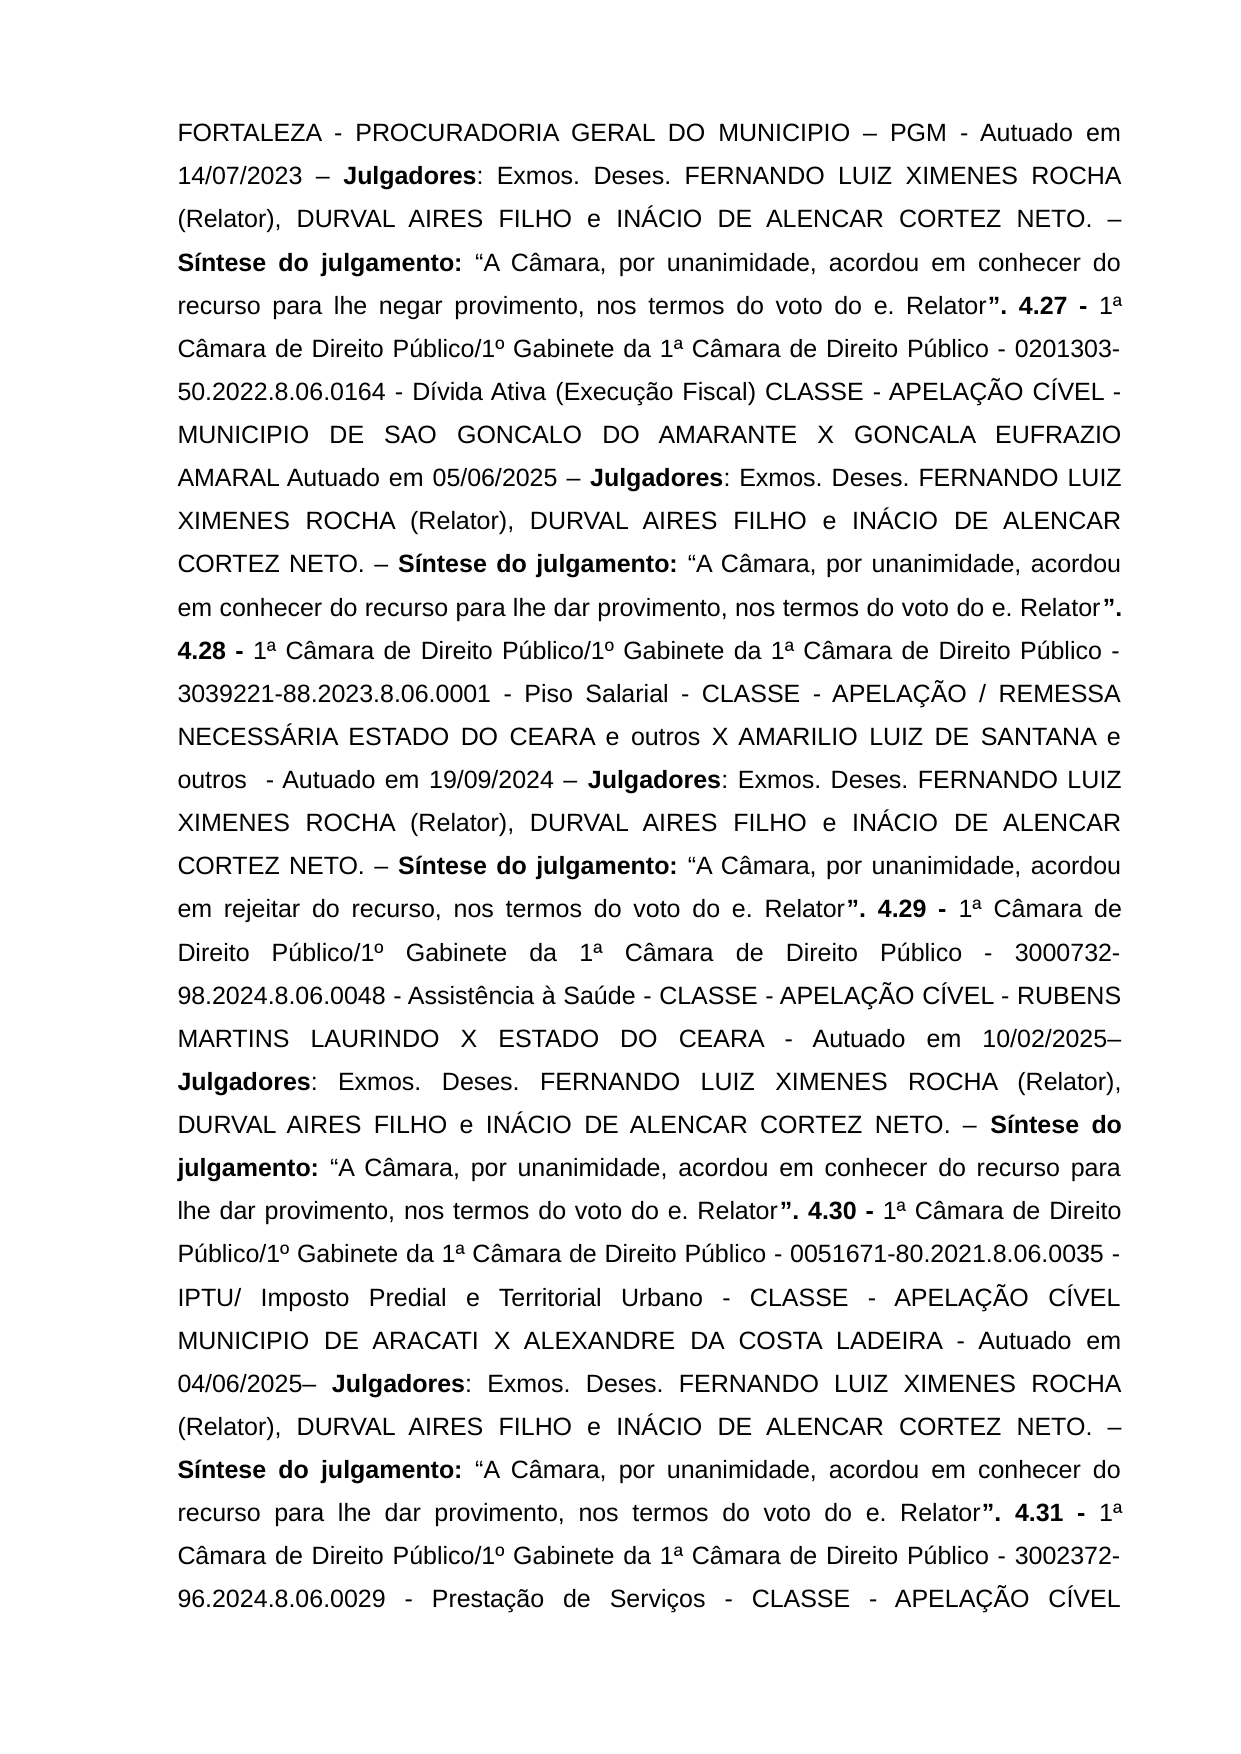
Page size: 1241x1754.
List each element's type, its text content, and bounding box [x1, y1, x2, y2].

text FORTALEZA - PROCURADORIA GERAL DO MUNICIPIO – PGM - Autuado em 14/07/2023 – Julgadores: Exmos. Deses. FERNANDO LUIZ XIMENES ROCHA (Relator), DURVAL AIRES FILHO e INÁCIO DE ALENCAR CORTEZ NETO. – Síntese do julgamento: “A Câmara, por unanimidade, acordou em conhecer do recurso para lhe negar provimento, nos termos do voto do e. Relator”. 4.27 - 1ª Câmara de Direito Público/1º Gabinete da 1ª Câmara de Direito Público - 0201303-50.2022.8.06.0164 - Dívida Ativa (Execução Fiscal) CLASSE - APELAÇÃO CÍVEL - MUNICIPIO DE SAO GONCALO DO AMARANTE X GONCALA EUFRAZIO AMARAL Autuado em 05/06/2025 – Julgadores: Exmos. Deses. FERNANDO LUIZ XIMENES ROCHA (Relator), DURVAL AIRES FILHO e INÁCIO DE ALENCAR CORTEZ NETO. – Síntese do julgamento: “A Câmara, por unanimidade, acordou em conhecer do recurso para lhe dar provimento, nos termos do voto do e. Relator”. 4.28 - 1ª Câmara de Direito Público/1º Gabinete da 1ª Câmara de Direito Público - 3039221-88.2023.8.06.0001 - Piso Salarial - CLASSE - APELAÇÃO / REMESSA NECESSÁRIA ESTADO DO CEARA e outros X AMARILIO LUIZ DE SANTANA e outros - Autuado em 19/09/2024 – Julgadores: Exmos. Deses. FERNANDO LUIZ XIMENES ROCHA (Relator), DURVAL AIRES FILHO e INÁCIO DE ALENCAR CORTEZ NETO. – Síntese do julgamento: “A Câmara, por unanimidade, acordou em rejeitar do recurso, nos termos do voto do e. Relator”. 4.29 - 1ª Câmara de Direito Público/1º Gabinete da 1ª Câmara de Direito Público - 3000732-98.2024.8.06.0048 - Assistência à Saúde - CLASSE - APELAÇÃO CÍVEL - RUBENS MARTINS LAURINDO X ESTADO DO CEARA - Autuado em 10/02/2025– Julgadores: Exmos. Deses. FERNANDO LUIZ XIMENES ROCHA (Relator), DURVAL AIRES FILHO e INÁCIO DE ALENCAR CORTEZ NETO. – Síntese do julgamento: “A Câmara, por unanimidade, acordou em conhecer do recurso para lhe dar provimento, nos termos do voto do e. Relator”. 4.30 - 1ª Câmara de Direito Público/1º Gabinete da 1ª Câmara de Direito Público - 0051671-80.2021.8.06.0035 - IPTU/ Imposto Predial e Territorial Urbano - CLASSE - APELAÇÃO CÍVEL MUNICIPIO DE ARACATI X ALEXANDRE DA COSTA LADEIRA - Autuado em 04/06/2025– Julgadores: Exmos. Deses. FERNANDO LUIZ XIMENES ROCHA (Relator), DURVAL AIRES FILHO e INÁCIO DE ALENCAR CORTEZ NETO. – Síntese do julgamento: “A Câmara, por unanimidade, acordou em conhecer do recurso para lhe dar provimento, nos termos do voto do e. Relator”. 4.31 - 1ª Câmara de Direito Público/1º Gabinete da 1ª Câmara de Direito Público - 3002372-96.2024.8.06.0029 - Prestação de Serviços - CLASSE - APELAÇÃO CÍVEL [177, 118, 1122, 1613]
